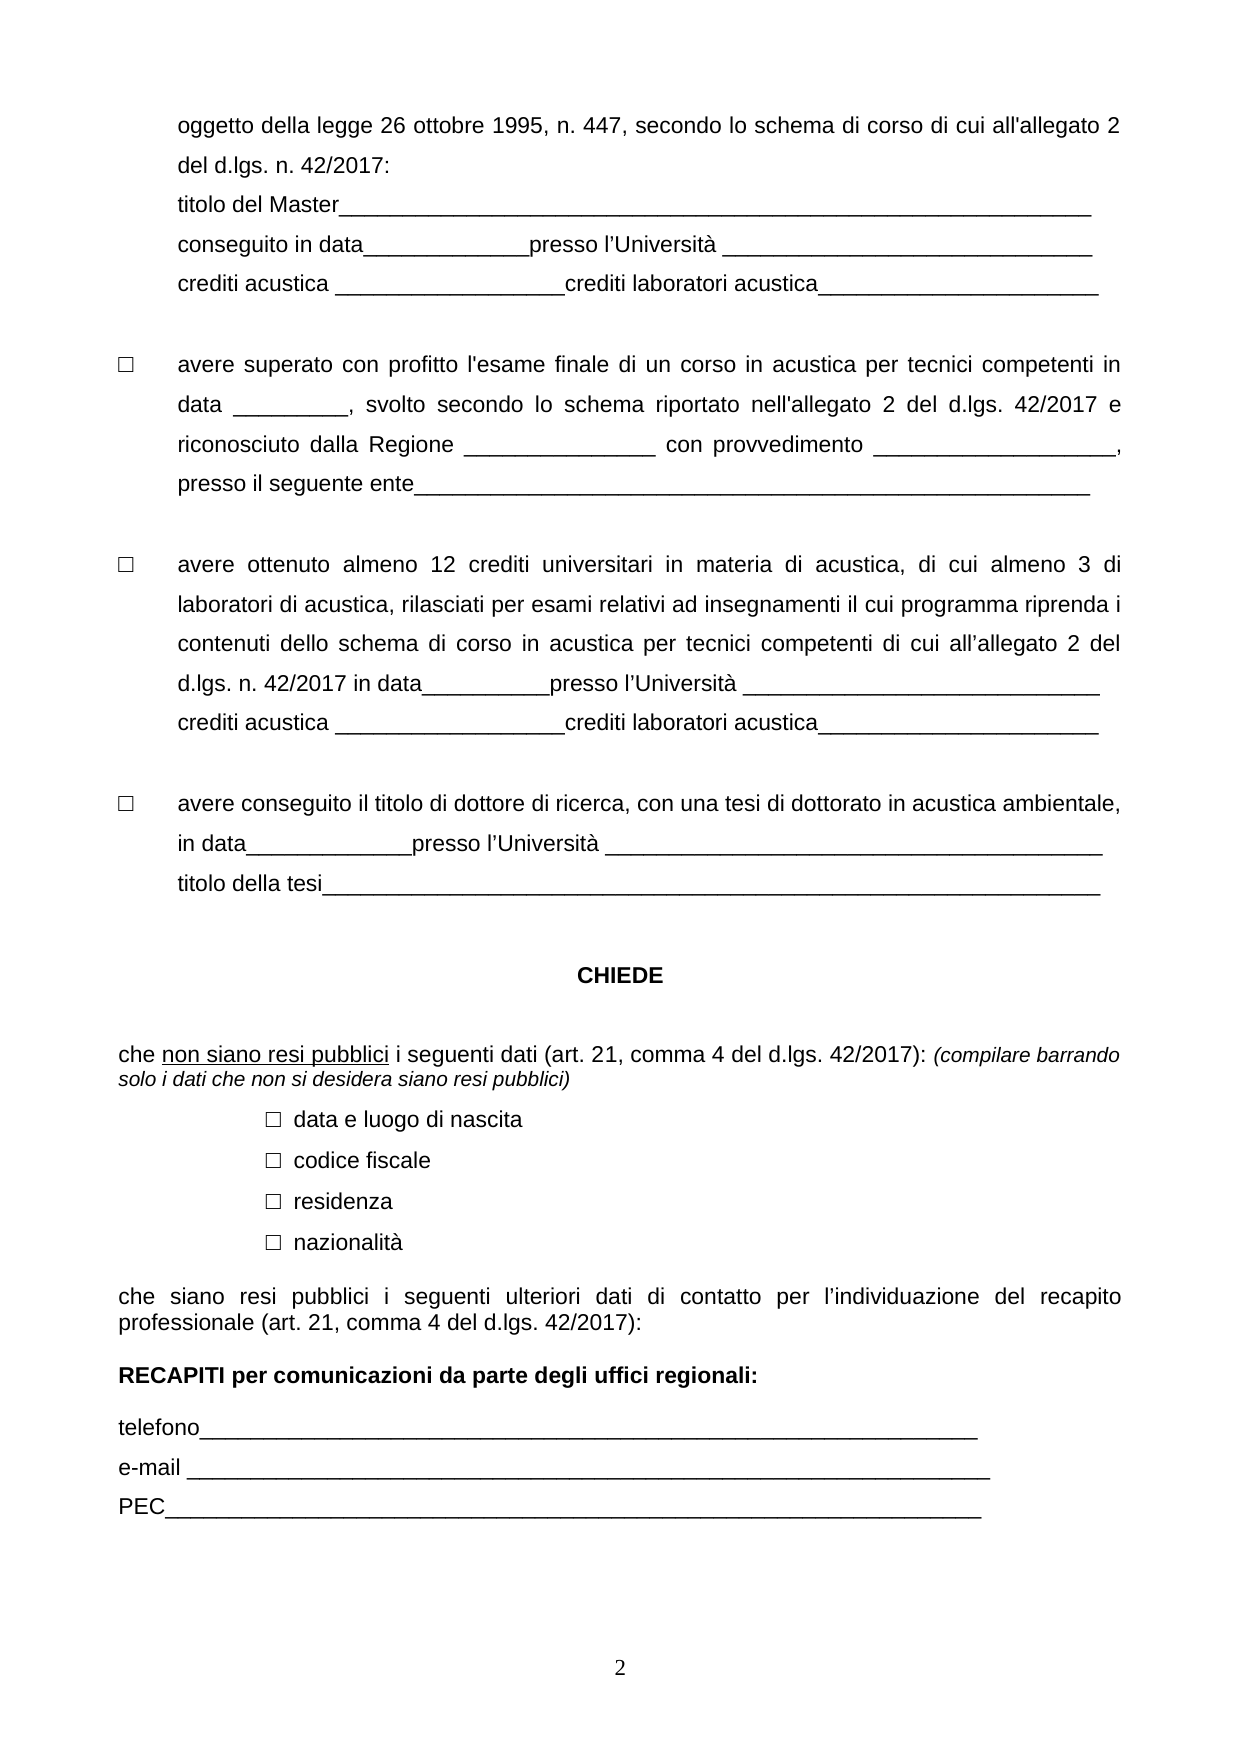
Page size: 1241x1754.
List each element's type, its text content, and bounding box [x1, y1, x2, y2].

text che siano resi pubblici i seguenti ulteriori dati di contatto per l’individuazione del recapito professionale (art. 21, comma 4 del d.lgs. 42/2017): [118, 1283, 1122, 1335]
text □ data e luogo di nascita [192, 1104, 1122, 1132]
text oggetto della legge 26 ottobre 1995, n. 447, secondo lo schema di corso di cui all'allegato 2 del d.lgs. n. 42/2017: [118, 112, 1122, 178]
text telefono_____________________________________________________________ [118, 1414, 1122, 1441]
text titolo della tesi_____________________________________________________________ [177, 870, 1122, 896]
subtitle CHIEDE [118, 962, 1122, 988]
text e-mail _______________________________________________________________ [118, 1454, 1122, 1480]
text □ avere conseguito il titolo di dottore di ricerca, con una tesi di dottorato in acustica ambientale, in data_____________presso l’Università _______________________________________ [118, 788, 1122, 857]
text titolo del Master___________________________________________________________ [177, 191, 1122, 218]
text □ residenza [192, 1186, 1122, 1215]
text conseguito in data_____________presso l’Università _____________________________ [177, 231, 1122, 257]
text crediti acustica __________________crediti laboratori acustica______________________ [177, 270, 1122, 297]
text PEC________________________________________________________________ [118, 1493, 1122, 1520]
text □ nazionalità [192, 1227, 1122, 1256]
text crediti acustica __________________crediti laboratori acustica______________________ [177, 709, 1122, 736]
text □ avere superato con profitto l'esame finale di un corso in acustica per tecnici competenti in data _________, svolto secondo lo schema riportato nell'allegato 2 del d.lgs. 42/2017 e riconosciuto dalla Regione _______________ con provvedimento ___________________, presso il seguente ente_____________________________________________________ [118, 349, 1122, 496]
text che non siano resi pubblici i seguenti dati (art. 21, comma 4 del d.lgs. 42/2017): (compilare barrando solo i dati che non si desidera siano resi pubblici) [118, 1041, 1122, 1091]
text RECAPITI per comunicazioni da parte degli uffici regionali: [118, 1362, 1122, 1388]
text □ codice fiscale [192, 1145, 1122, 1174]
text □ avere ottenuto almeno 12 crediti universitari in materia di acustica, di cui almeno 3 di laboratori di acustica, rilasciati per esami relativi ad insegnamenti il cui programma riprenda i contenuti dello schema di corso in acustica per tecnici competenti di cui all’allegato 2 del d.lgs. n. 42/2017 in data__________presso l’Università ____________________________ [118, 549, 1122, 696]
